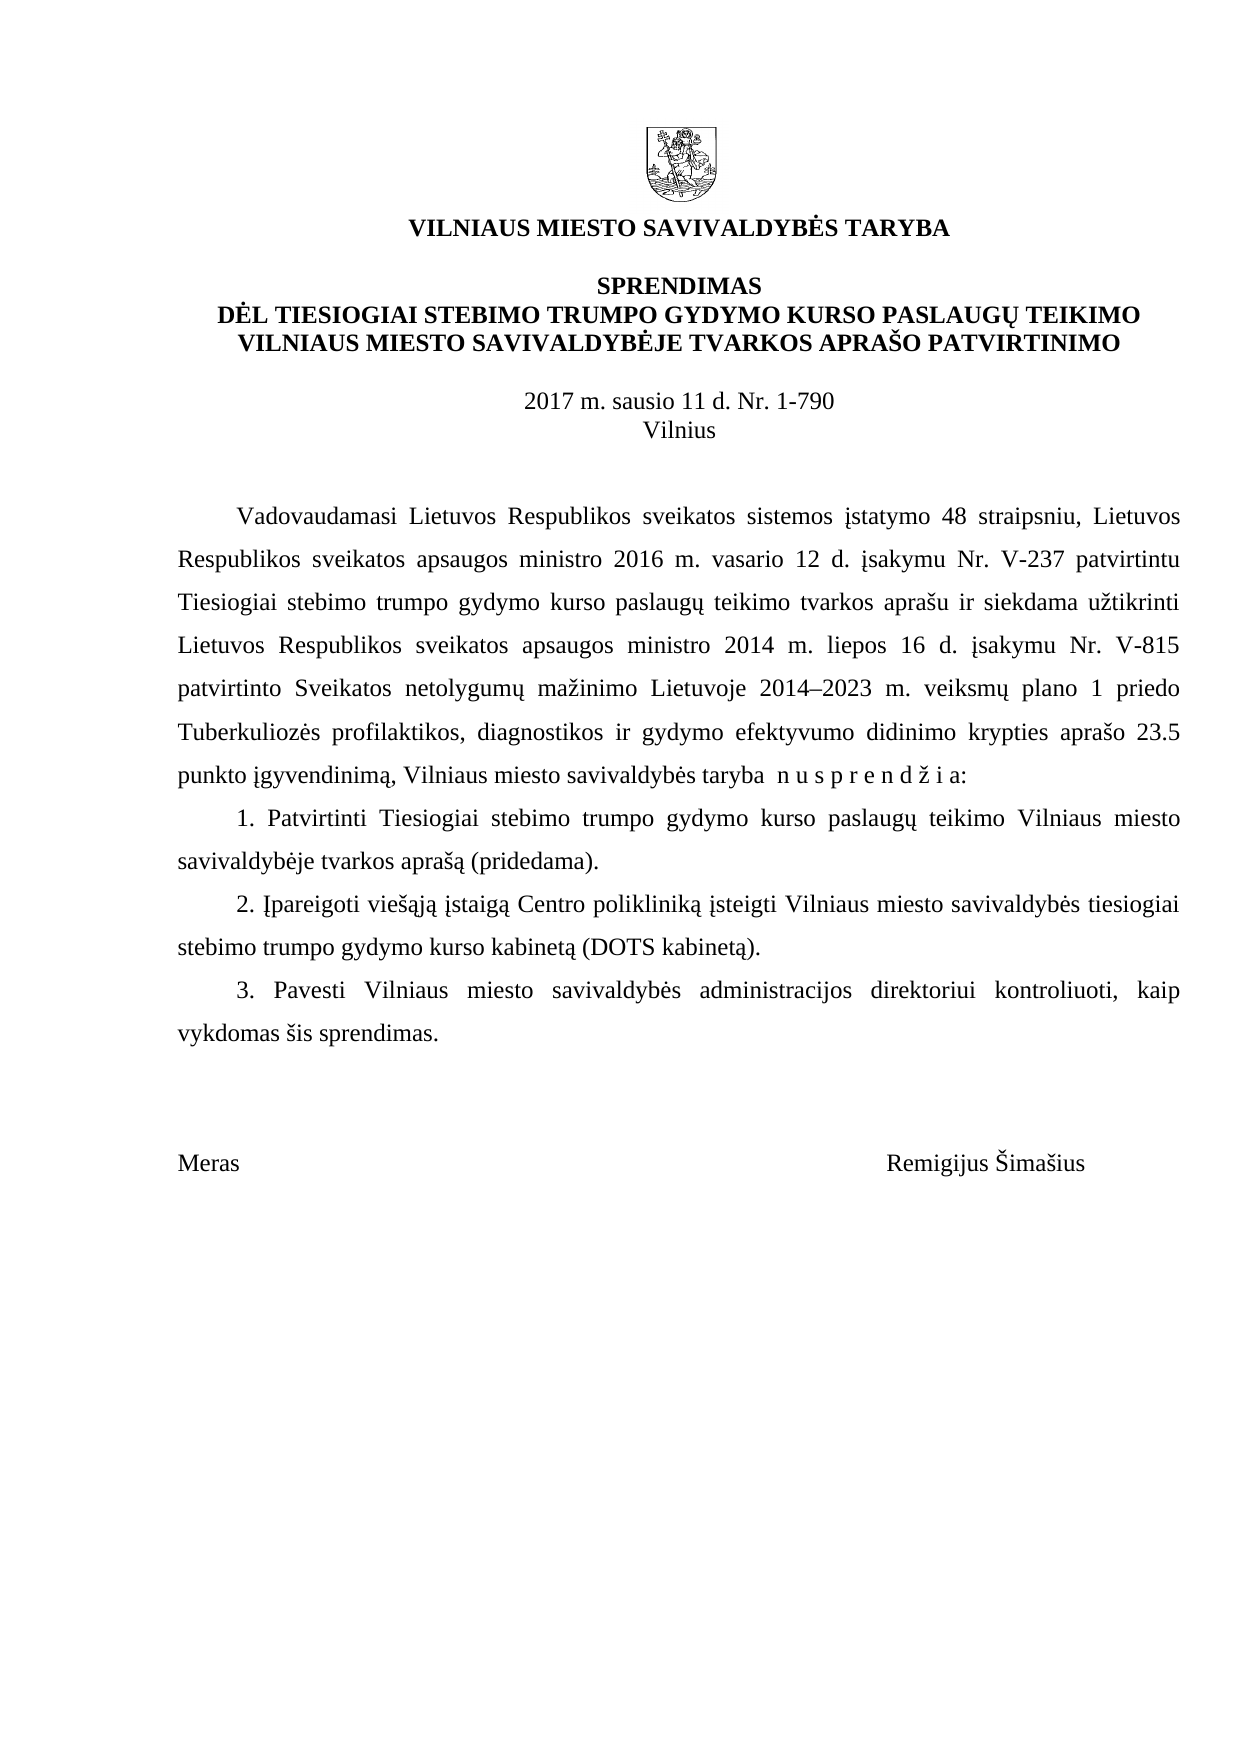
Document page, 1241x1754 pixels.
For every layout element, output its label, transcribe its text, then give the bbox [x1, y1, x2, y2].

text 2. Įpareigoti viešąją įstaigą Centro polikliniką įsteigti Vilniaus miesto savivaldybės tiesiogiai stebimo trumpo gydymo kurso kabinetą (DOTS kabinetą). [177, 889, 1181, 961]
text 1. Patvirtinti Tiesiogiai stebimo trumpo gydymo kurso paslaugų teikimo Vilniaus miesto savivaldybėje tvarkos aprašą (pridedama). [177, 803, 1181, 875]
text Vadovaudamasi Lietuvos Respublikos sveikatos sistemos įstatymo 48 straipsniu, Lietuvos Respublikos sveikatos apsaugos ministro 2016 m. vasario 12 d. įsakymu Nr. V-237 patvirtintu Tiesiogiai stebimo trumpo gydymo kurso paslaugų teikimo tvarkos aprašu ir siekdama užtikrinti Lietuvos Respublikos sveikatos apsaugos ministro 2014 m. liepos 16 d. įsakymu Nr. V-815 patvirtinto Sveikatos netolygumų mažinimo Lietuvoje 2014–2023 m. veiksmų plano 1 priedo Tuberkuliozės profilaktikos, diagnostikos ir gydymo efektyvumo didinimo krypties aprašo 23.5 punkto įgyvendinimą, Vilniaus miesto savivaldybės taryba n u s p r e n d ž i a: [177, 501, 1181, 788]
text Vilnius [177, 415, 1181, 443]
text 2017 m. sausio 11 d. Nr. 1-790 [177, 386, 1181, 415]
text DĖL TIESIOGIAI STEBIMO TRUMPO GYDYMO KURSO PASLAUGŲ TEIKIMO VILNIAUS MIESTO SAVIVALDYBĖJE TVARKOS APRAŠO PATVIRTINIMO [177, 300, 1181, 357]
text SPRENDIMAS [177, 271, 1181, 300]
text VILNIAUS MIESTO SAVIVALDYBĖS TARYBA [177, 213, 1181, 242]
text 3. Pavesti Vilniaus miesto savivaldybės administracijos direktoriui kontroliuoti, kaip vykdomas šis sprendimas. [177, 975, 1181, 1047]
text Meras Remigijus Šimašius [177, 1148, 1181, 1177]
